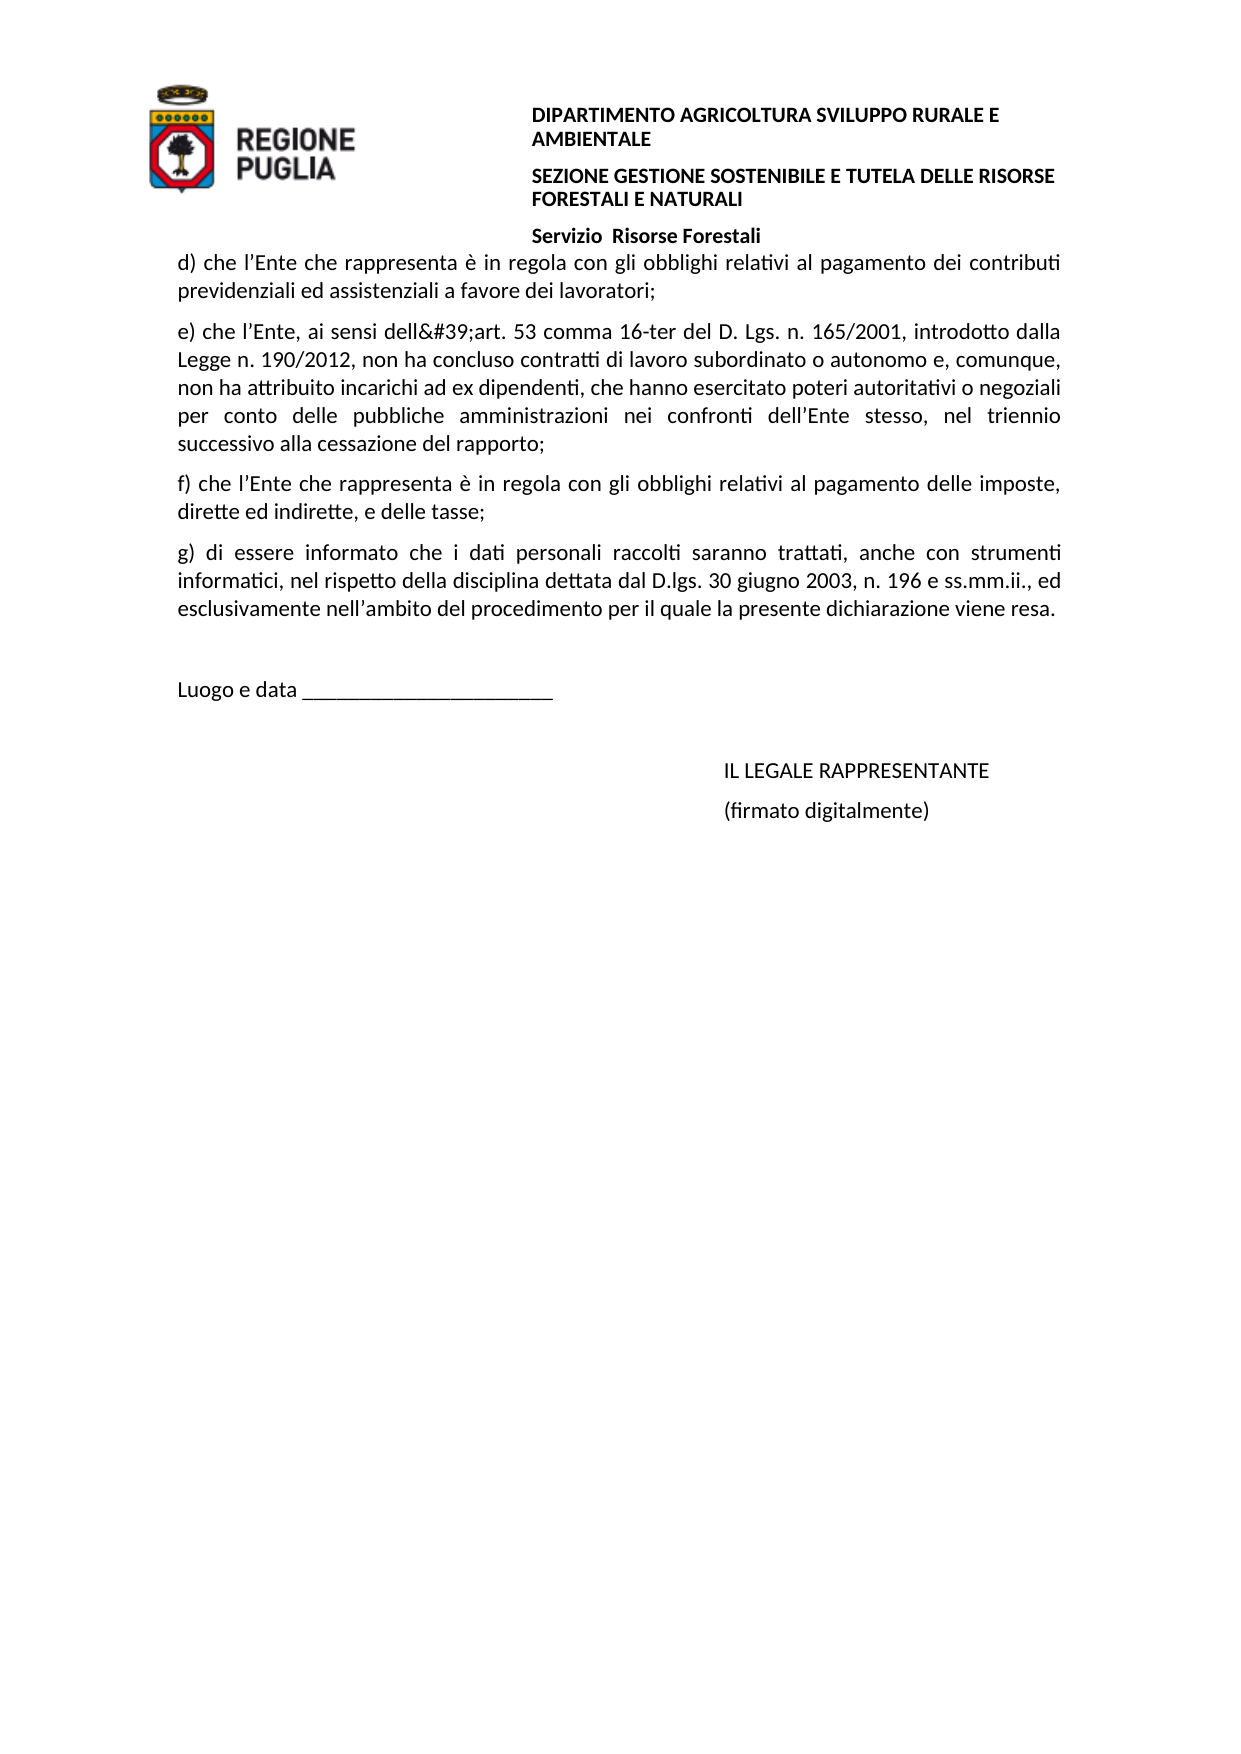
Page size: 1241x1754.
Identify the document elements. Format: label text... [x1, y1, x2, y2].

text (firmato digitalmente) [177, 797, 1063, 825]
text IL LEGALE RAPPRESENTANTE [177, 756, 1063, 784]
text d) che l’Ente che rappresenta è in regola con gli obblighi relativi al pagamento dei contributi previdenziali ed assistenziali a favore dei lavoratori; [177, 248, 1063, 304]
text f) che l’Ente che rappresenta è in regola con gli obblighi relativi al pagamento delle imposte, dirette ed indirette, e delle tasse; [177, 469, 1063, 526]
text g) di essere informato che i dati personali raccolti saranno trattati, anche con strumenti informatici, nel rispetto della disciplina dettata dal D.lgs. 30 giugno 2003, n. 196 e ss.mm.ii., ed esclusivamente nell’ambito del procedimento per il quale la presente dichiarazione viene resa. [177, 538, 1063, 622]
text Luogo e data ______________________ [177, 675, 1063, 703]
text e) che l’Ente, ai sensi dell&#39;art. 53 comma 16-ter del D. Lgs. n. 165/2001, introdotto dalla Legge n. 190/2012, non ha concluso contratti di lavoro subordinato o autonomo e, comunque, non ha attribuito incarichi ad ex dipendenti, che hanno esercitato poteri autoritativi o negoziali per conto delle pubbliche amministrazioni nei confronti dell’Ente stesso, nel triennio successivo alla cessazione del rapporto; [177, 317, 1063, 457]
